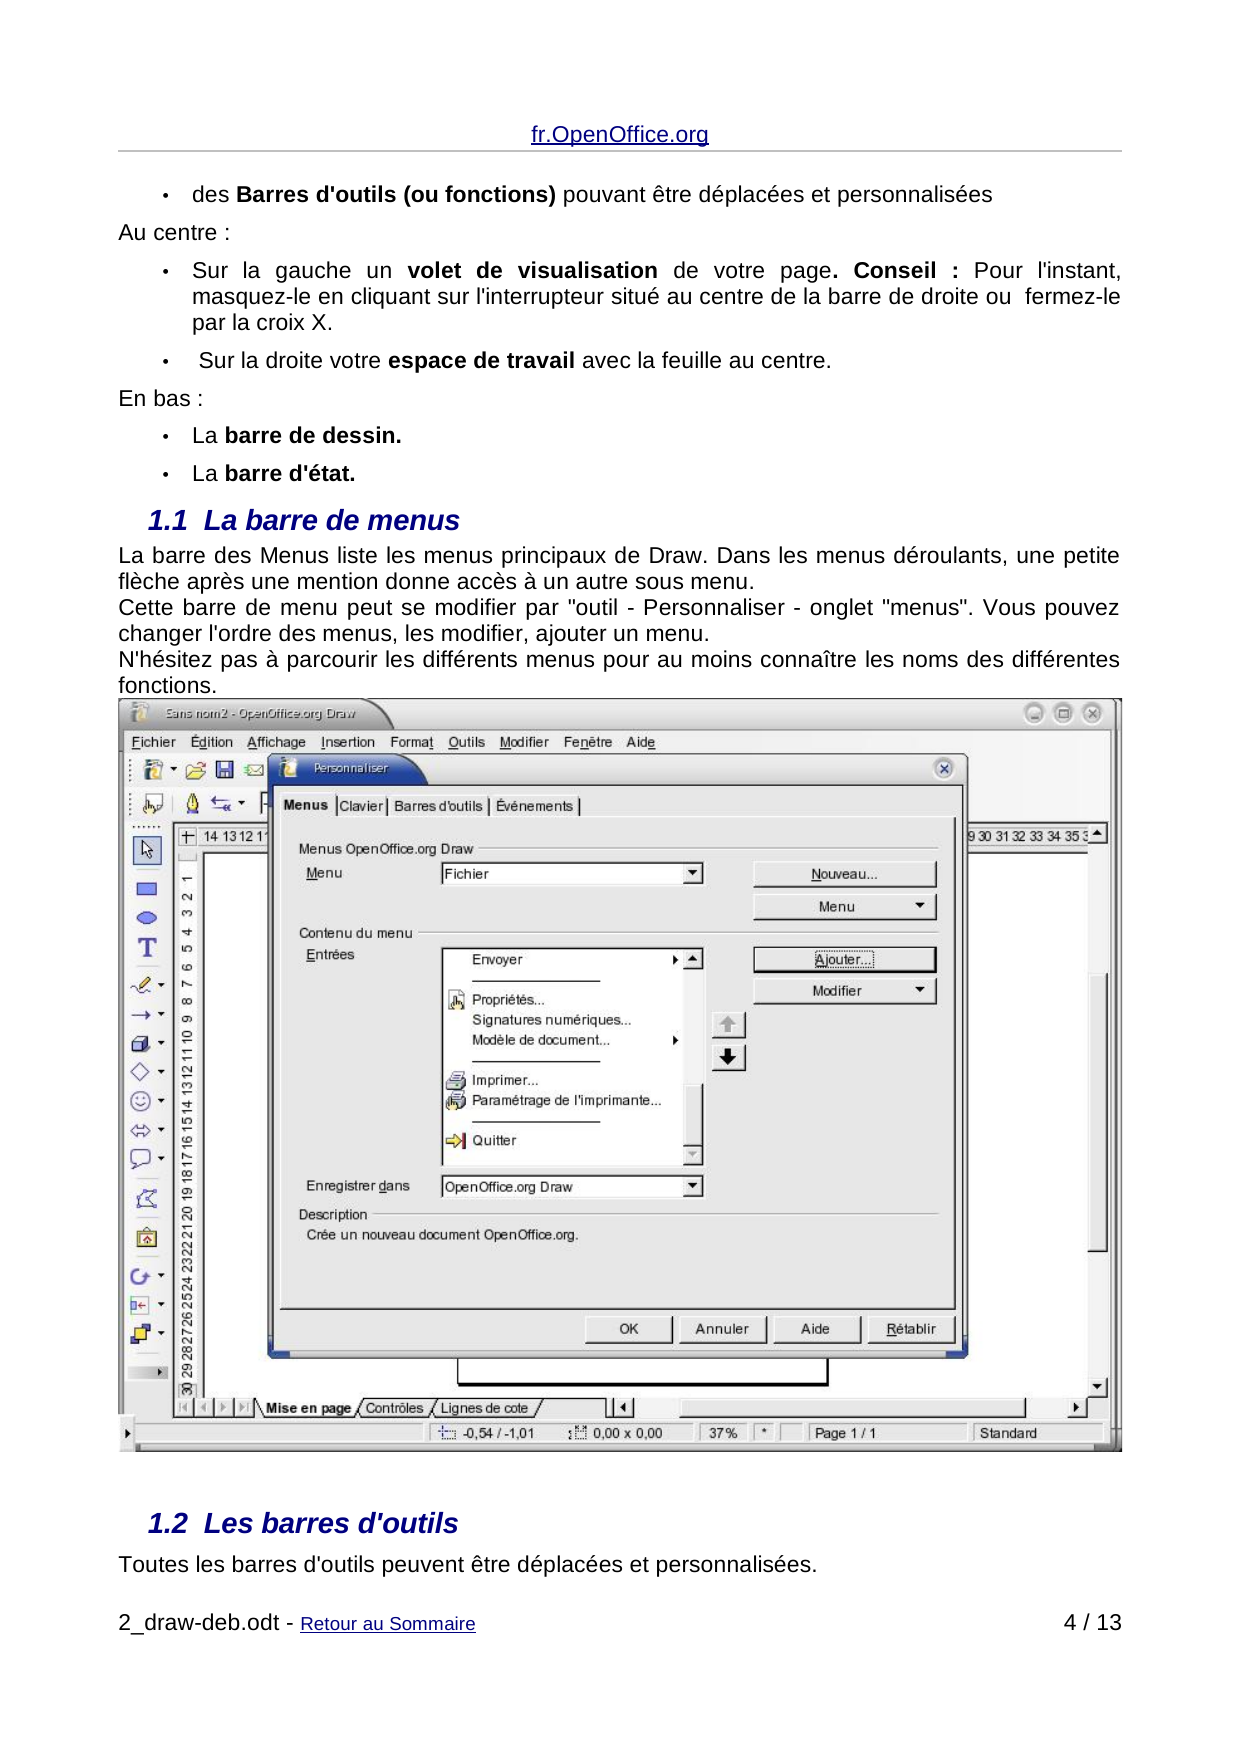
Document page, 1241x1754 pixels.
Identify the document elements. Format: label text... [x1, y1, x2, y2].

picture [118, 698, 1123, 1452]
list Sur la droite votre espace de travail avec la feuille au centre. [162, 347, 1122, 373]
text Toutes les barres d'outils peuvent être déplacées et personnalisées. [118, 1552, 1122, 1578]
list des Barres d'outils (ou fonctions) pouvant être déplacées et personnalisées [162, 182, 1122, 208]
subtitle La barre de menus [148, 504, 1122, 537]
list La barre de dessin. [162, 423, 1122, 449]
text La barre des Menus liste les menus principaux de Draw. Dans les menus déroulants, une petite flèche après une mention donne accès à un autre sous menu. Cette barre de menu peut se modifier par "outil - Personnaliser - onglet "menus". Vous pouvez changer l'ordre des menus, les modifier, ajouter un menu. N'hésitez pas à parcourir les différents menus pour au moins connaître les noms des différentes fonctions. [118, 543, 1122, 698]
text En bas : [118, 385, 1122, 411]
text Au centre : [118, 219, 1122, 245]
list Sur la gauche un volet de visualisation de votre page. Conseil : Pour l'instant, masquez-le en cliquant sur l'interrupteur situé au centre de la barre de droite ou fermez-le par la croix X. [162, 257, 1122, 335]
list La barre d'état. [162, 461, 1122, 487]
subtitle Les barres d'outils [148, 1507, 1122, 1540]
